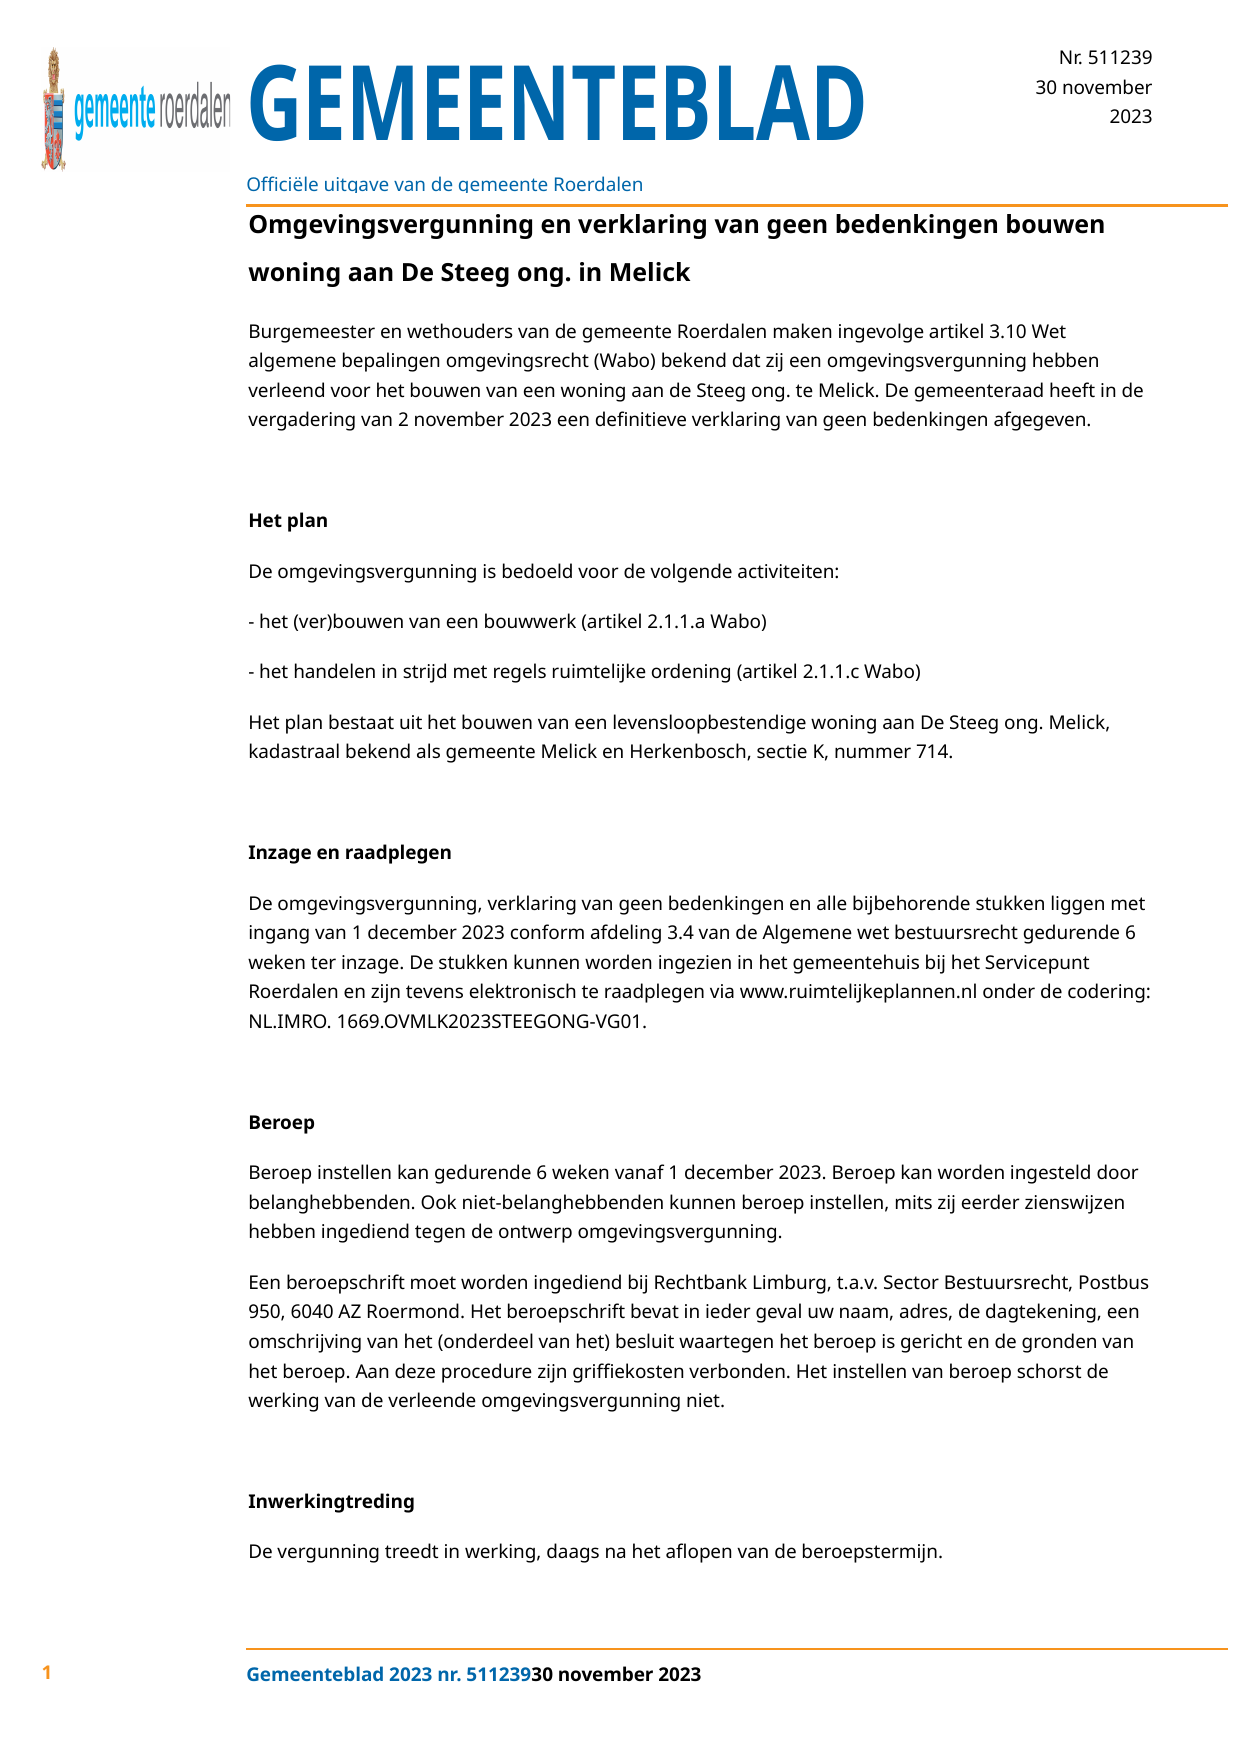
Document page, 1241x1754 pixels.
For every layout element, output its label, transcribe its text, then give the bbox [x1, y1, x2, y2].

picture [41, 47, 231, 172]
text De omgevingsvergunning, verklaring van geen bedenkingen en alle bijbehorende stukken liggen met ingang van 1 december 2023 conform afdeling 3.4 van de Algemene wet bestuursrecht gedurende 6 weken ter inzage. De stukken kunnen worden ingezien in het gemeentehuis bij het Servicepunt Roerdalen en zijn tevens elektronisch te raadplegen via www.ruimtelijkeplannen.nl onder de codering: NL.IMRO. 1669.OVMLK2023STEEGONG-VG01. [248, 890, 1152, 1034]
text Een beroepschrift moet worden ingediend bij Rechtbank Limburg, t.a.v. Sector Bestuursrecht, Postbus 950, 6040 AZ Roermond. Het beroepschrift bevat in ieder geval uw naam, adres, de dagtekening, een omschrijving van het (onderdeel van het) besluit waartegen het beroep is gericht en de gronden van het beroep. Aan deze procedure zijn griffiekosten verbonden. Het instellen van beroep schorst de werking van de verleende omgevingsvergunning niet. [248, 1269, 1152, 1413]
text Inwerkingtreding [248, 1488, 1152, 1514]
text De vergunning treedt in werking, daags na het aflopen van de beroepstermijn. [248, 1539, 1152, 1564]
text Inzage en raadplegen [248, 839, 1152, 865]
text Het plan [248, 507, 1152, 533]
text De omgevingsvergunning is bedoeld voor de volgende activiteiten: [248, 558, 1152, 584]
text Burgemeester en wethouders van de gemeente Roerdalen maken ingevolge artikel 3.10 Wet algemene bepalingen omgevingsrecht (Wabo) bekend dat zij een omgevingsvergunning hebben verleend voor het bouwen van een woning aan de Steeg ong. te Melick. De gemeenteraad heeft in de vergadering van 2 november 2023 een definitieve verklaring van geen bedenkingen afgegeven. [248, 318, 1152, 432]
text - het (ver)bouwen van een bouwwerk (artikel 2.1.1.a Wabo) [248, 608, 1152, 634]
text Beroep instellen kan gedurende 6 weken vanaf 1 december 2023. Beroep kan worden ingesteld door belanghebbenden. Ook niet-belanghebbenden kunnen beroep instellen, mits zij eerder zienswijzen hebben ingediend tegen de ontwerp omgevingsvergunning. [248, 1159, 1152, 1244]
text Beroep [248, 1109, 1152, 1135]
text Omgevingsvergunning en verklaring van geen bedenkingen bouwen woning aan De Steeg ong. in Melick [248, 207, 1152, 288]
text Het plan bestaat uit het bouwen van een levensloopbestendige woning aan De Steeg ong. Melick, kadastraal bekend als gemeente Melick en Herkenbosch, sectie K, nummer 714. [248, 709, 1152, 764]
text - het handelen in strijd met regels ruimtelijke ordening (artikel 2.1.1.c Wabo) [248, 659, 1152, 684]
